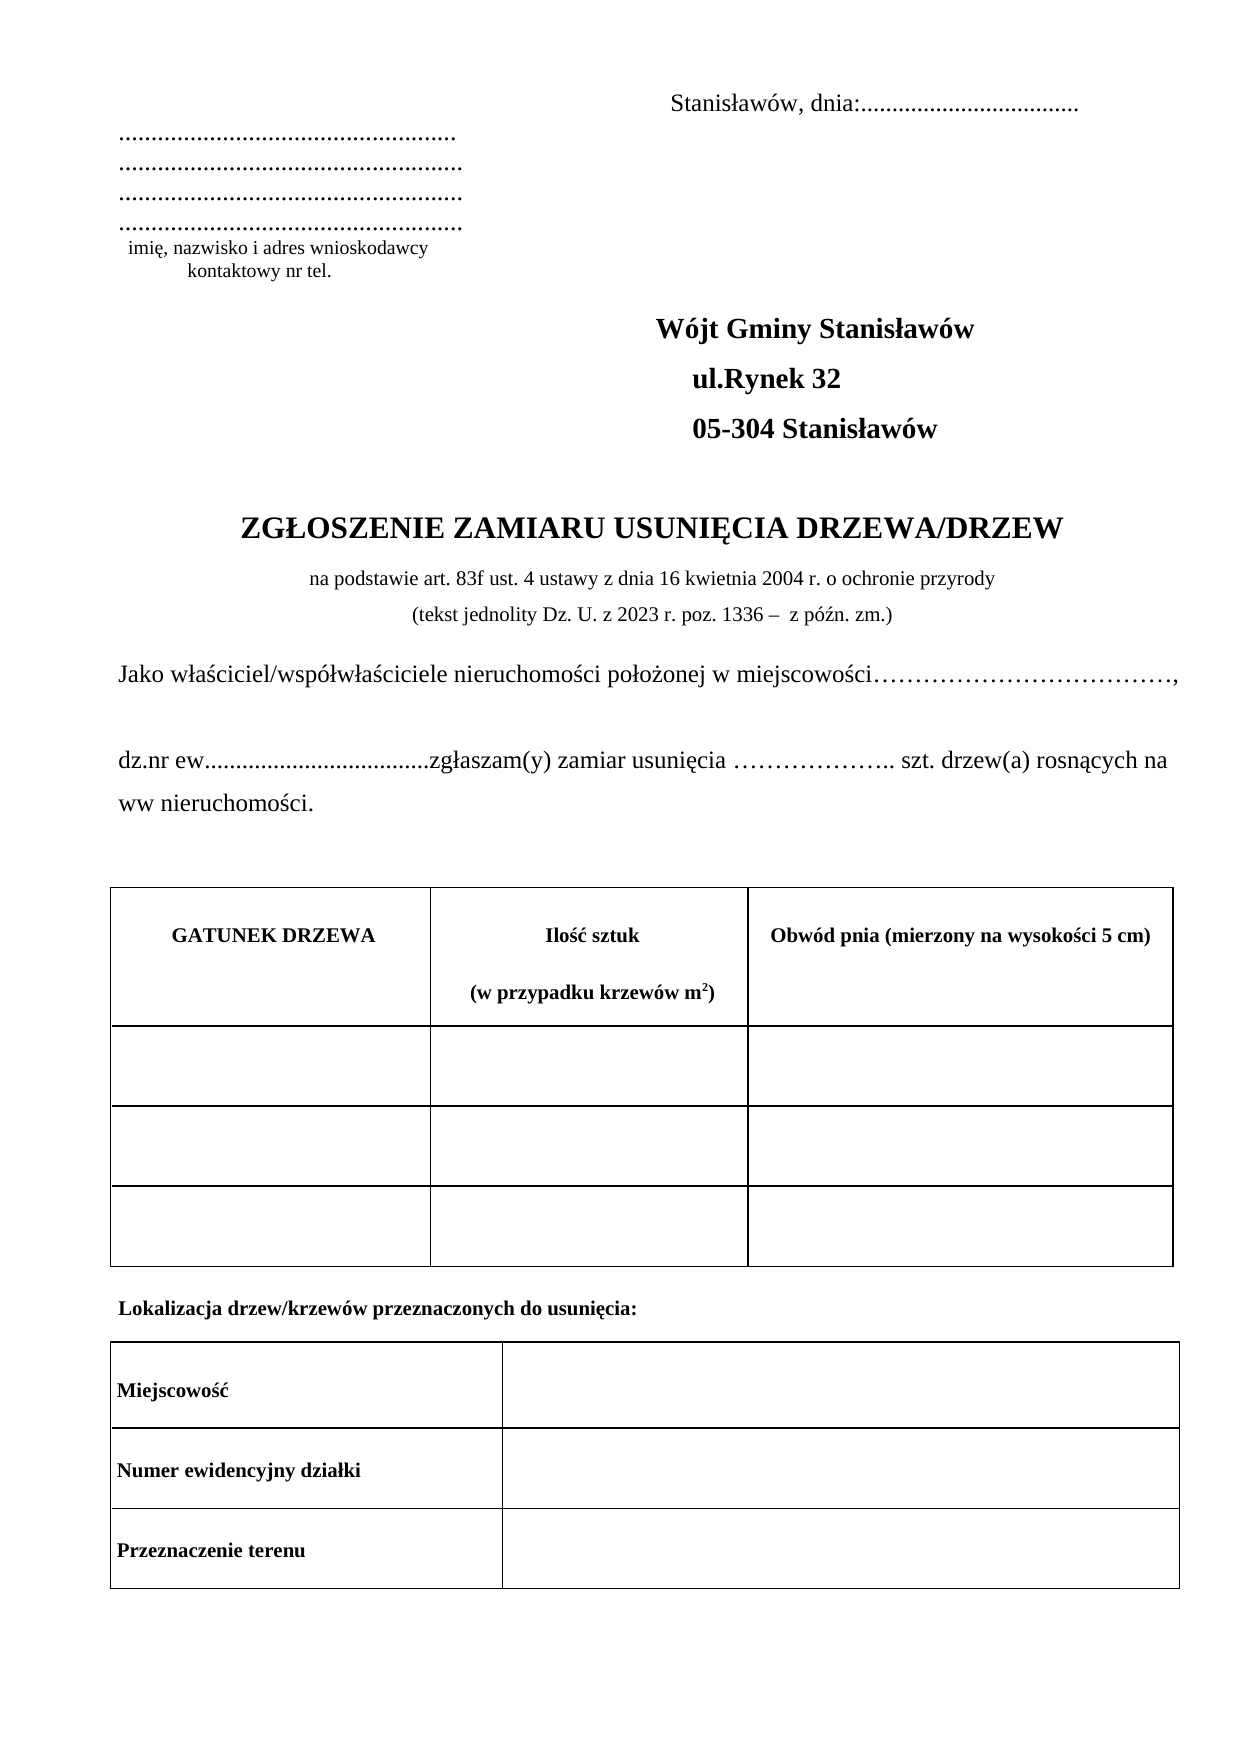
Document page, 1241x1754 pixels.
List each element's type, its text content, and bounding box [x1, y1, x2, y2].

text na podstawie art. 83f ust. 4 ustawy z dnia 16 kwietnia 2004 r. o ochronie przyrody [118, 566, 1186, 589]
table_header GATUNEK DRZEWA [111, 888, 430, 1025]
table_header Miejscowość [111, 1343, 502, 1427]
table_cell [749, 1107, 1172, 1185]
table_header Obwód pnia (mierzony na wysokości 5 cm) [749, 888, 1172, 1025]
text (tekst jednolity Dz. U. z 2023 r. poz. 1336 – z późn. zm.) [118, 602, 1186, 626]
text ..................................................... [118, 176, 1186, 206]
table_cell [749, 1027, 1172, 1105]
text Wójt Gminy Stanisławów [118, 311, 1186, 344]
text Jako właściciel/współwłaściciele nieruchomości położonej w miejscowości………………………………, [118, 659, 1186, 688]
text Lokalizacja drzew/krzewów przeznaczonych do usunięcia: [118, 1296, 1186, 1320]
table_cell [431, 1027, 747, 1105]
text dz.nr ew....................................zgłaszam(y) zamiar usunięcia ……………….. szt. drzew(a) rosnących na ww nieruchomości. [118, 745, 1186, 817]
table_cell [111, 1186, 430, 1266]
table_cell [431, 1187, 747, 1266]
table_cell [503, 1429, 1179, 1507]
table_cell [431, 1107, 747, 1185]
text ..................................................... [118, 206, 1186, 236]
text imię, nazwisko i adres wnioskodawcy [118, 236, 1186, 259]
table_cell [111, 1106, 430, 1185]
text ul.Rynek 32 [118, 361, 1186, 394]
table_cell [111, 1026, 430, 1105]
table_cell [749, 1187, 1172, 1266]
text ZGŁOSZENIE ZAMIARU USUNIĘCIA DRZEWA/DRZEW [118, 509, 1186, 545]
text 05-304 Stanisławów [118, 411, 1186, 445]
text kontaktowy nr tel. [118, 259, 1186, 282]
table_cell Przeznaczenie terenu [111, 1509, 502, 1588]
table_header Ilość sztuk (w przypadku krzewów m2) [431, 888, 747, 1025]
table_header [503, 1343, 1179, 1427]
table_cell [503, 1509, 1179, 1588]
text .................................................... [118, 116, 1186, 146]
text Stanisławów, dnia:................................... [118, 88, 1186, 116]
table_cell Numer ewidencyjny działki [111, 1428, 502, 1507]
text ..................................................... [118, 146, 1186, 176]
